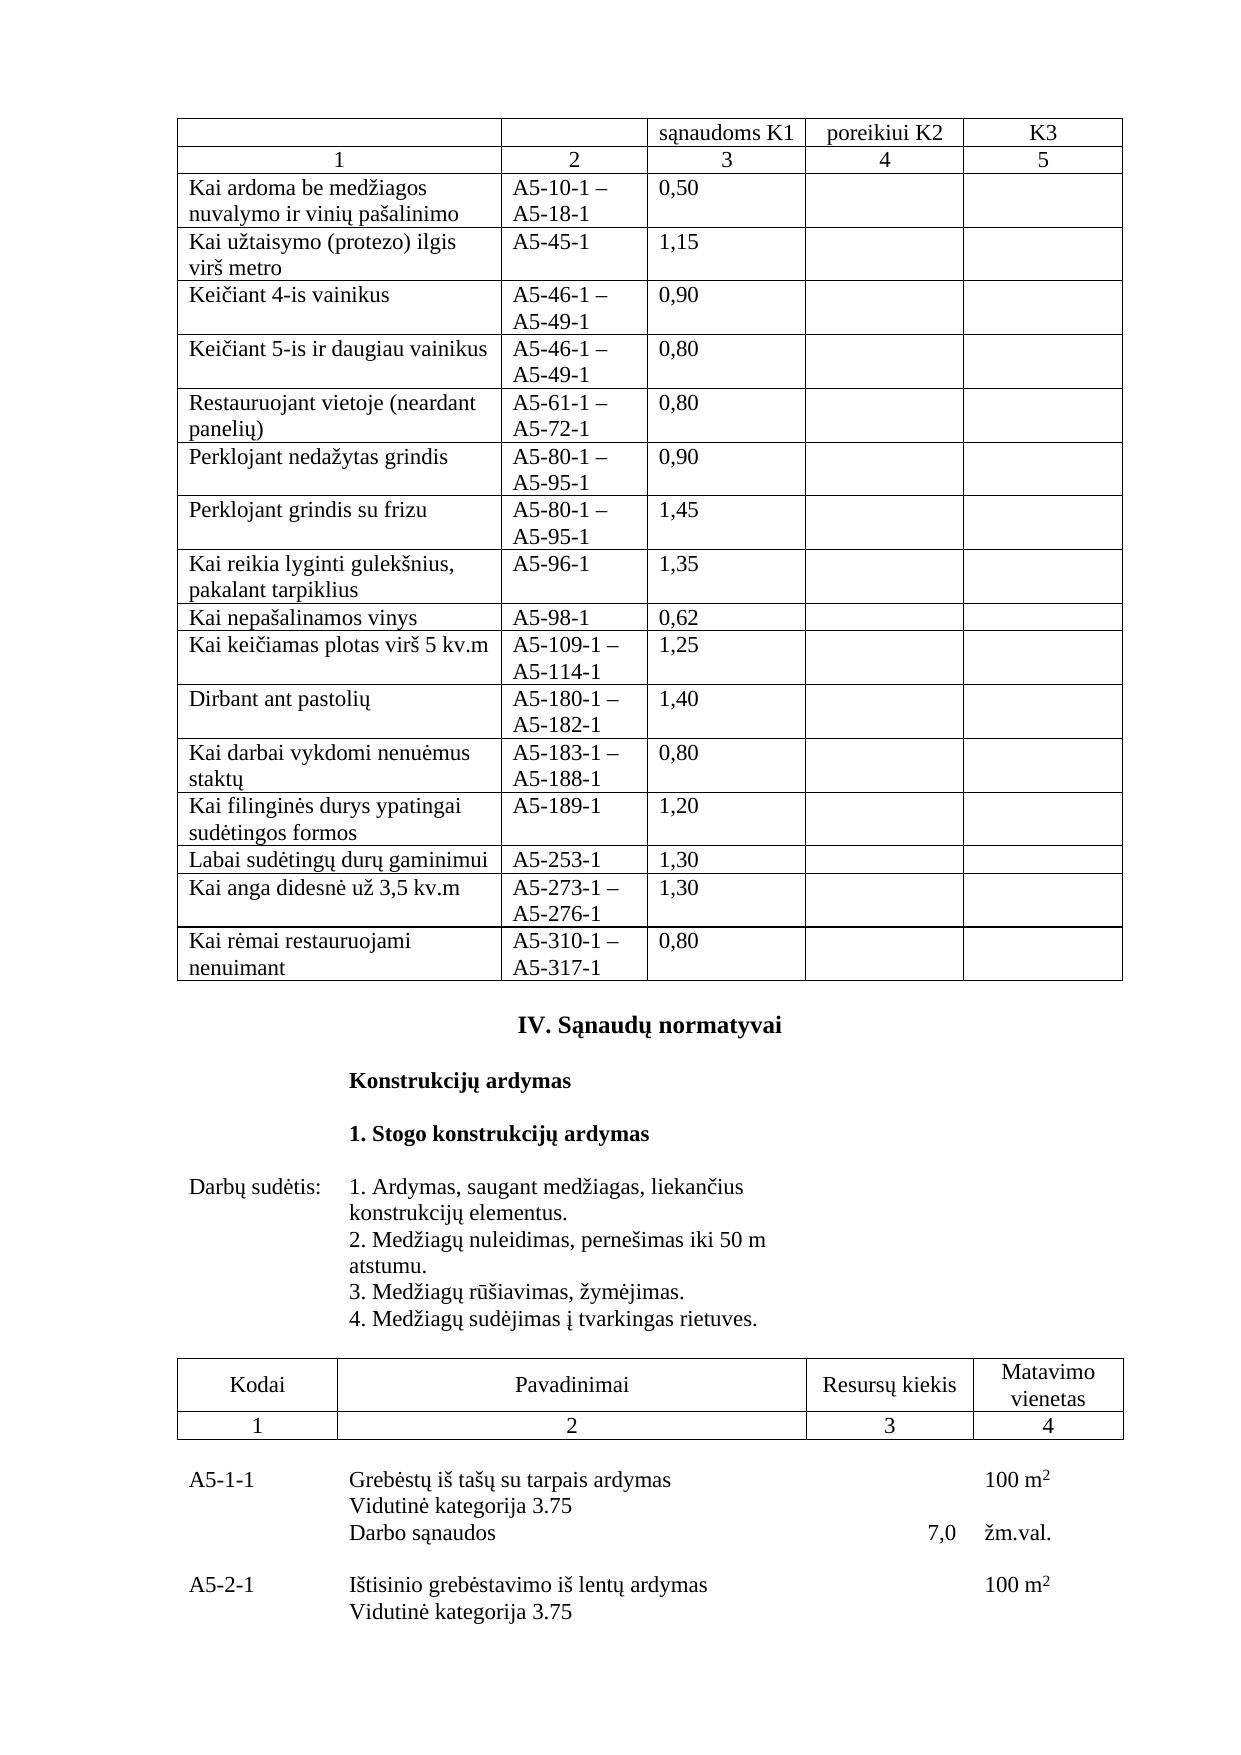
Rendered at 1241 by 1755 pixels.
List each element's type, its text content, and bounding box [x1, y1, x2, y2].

table_cell Kai reikia lyginti gulekšnius, pakalant tarpiklius [178, 550, 501, 603]
table_cell [806, 604, 963, 630]
table_cell Kai ardoma be medžiagos nuvalymo ir vinių pašalinimo [178, 174, 501, 227]
table_cell A5-45-1 [502, 228, 647, 280]
table_cell žm.val. [973, 1519, 1123, 1545]
table_cell [338, 1147, 806, 1173]
table_cell A5-1-1 [177, 1466, 338, 1492]
table_cell Matavimo vienetas [974, 1359, 1123, 1411]
table_cell [177, 1545, 338, 1571]
table_cell 0,50 [648, 174, 805, 227]
table_cell 100 m2 [973, 1571, 1123, 1598]
table_cell [806, 1120, 973, 1147]
table_cell [806, 1598, 973, 1624]
table_cell 5 [964, 147, 1122, 173]
table_cell A5-310-1 – A5-317-1 [502, 928, 647, 980]
table_cell [964, 846, 1122, 873]
table_cell 3. Medžiagų rūšiavimas, žymėjimas. [338, 1278, 806, 1305]
table_cell [964, 874, 1122, 926]
table_cell A5-189-1 [502, 793, 647, 845]
table_cell 1,35 [648, 550, 805, 603]
table_cell 3 [807, 1412, 973, 1438]
table_cell [806, 1147, 973, 1173]
table_cell [973, 1226, 1123, 1278]
table_cell Kai užtaisymo (protezo) ilgis virš metro [178, 228, 501, 280]
table_cell [806, 335, 963, 388]
table_cell 1 [178, 147, 501, 173]
table_cell [177, 1226, 338, 1278]
table_cell [964, 281, 1122, 334]
table_cell [964, 228, 1122, 280]
table_cell [177, 1094, 338, 1120]
table_cell Perklojant grindis su frizu [178, 496, 501, 549]
table_cell 0,90 [648, 281, 805, 334]
table_cell 1,20 [648, 793, 805, 845]
table_cell [177, 1305, 338, 1331]
table_cell A5-46-1 – A5-49-1 [502, 335, 647, 388]
table_cell 1,25 [648, 631, 805, 684]
table_cell [964, 685, 1122, 738]
table_cell Dirbant ant pastolių [178, 685, 501, 738]
table_cell A5-96-1 [502, 550, 647, 603]
table_cell [973, 1492, 1123, 1519]
table_cell 1 [178, 1412, 337, 1438]
table_header Konstrukcijų ardymas [338, 1068, 806, 1094]
table_cell 2 [338, 1412, 806, 1438]
table_cell [973, 1331, 1123, 1357]
table_cell [973, 1598, 1123, 1624]
table_cell [177, 1120, 338, 1147]
table_cell A5-10-1 – A5-18-1 [502, 174, 647, 227]
table_cell Grebėstų iš tašų su tarpais ardymas [338, 1466, 806, 1492]
table_cell [964, 739, 1122, 792]
table_cell 2. Medžiagų nuleidimas, pernešimas iki 50 m atstumu. [338, 1226, 806, 1278]
table_cell [806, 1226, 973, 1278]
table_cell [973, 1094, 1123, 1120]
table_cell [964, 174, 1122, 227]
table_cell A5-180-1 – A5-182-1 [502, 685, 647, 738]
table_cell A5-273-1 – A5-276-1 [502, 874, 647, 926]
table_cell [964, 389, 1122, 442]
table_cell [973, 1278, 1123, 1305]
table_cell 3 [648, 147, 805, 173]
table_cell 1. Ardymas, saugant medžiagas, liekančius konstrukcijų elementus. [338, 1173, 806, 1226]
table_cell [806, 1545, 973, 1571]
table_cell Resursų kiekis [807, 1359, 973, 1411]
table_cell [177, 1331, 338, 1357]
table_cell [338, 1094, 806, 1120]
table_cell Vidutinė kategorija 3.75 [338, 1598, 806, 1624]
table_cell [806, 1571, 973, 1598]
table_cell [964, 550, 1122, 603]
table_cell A5-80-1 – A5-95-1 [502, 443, 647, 495]
table_cell [806, 1466, 973, 1492]
table_cell [338, 1545, 806, 1571]
table_cell A5-46-1 – A5-49-1 [502, 281, 647, 334]
table_cell 0,90 [648, 443, 805, 495]
table_cell Kai anga didesnė už 3,5 kv.m [178, 874, 501, 926]
table_cell [806, 1094, 973, 1120]
table_cell [177, 1519, 338, 1545]
table_cell 1,30 [648, 874, 805, 926]
table_cell Vidutinė kategorija 3.75 [338, 1492, 806, 1519]
table_header [806, 1068, 973, 1094]
table_cell A5-80-1 – A5-95-1 [502, 496, 647, 549]
table_cell Kai rėmai restauruojami nenuimant [178, 928, 501, 980]
table_cell [177, 1598, 338, 1624]
table_cell [806, 1305, 973, 1331]
table_cell Darbo sąnaudos [338, 1519, 806, 1545]
table_cell 4. Medžiagų sudėjimas į tvarkingas rietuves. [338, 1305, 806, 1331]
table_cell [806, 685, 963, 738]
table_cell [806, 228, 963, 280]
table_cell Kai filinginės durys ypatingai sudėtingos formos [178, 793, 501, 845]
table_cell [973, 1120, 1123, 1147]
table_cell [177, 1440, 338, 1466]
table_cell [806, 846, 963, 873]
table_cell 1,45 [648, 496, 805, 549]
table_cell Kai nepašalinamos vinys [178, 604, 501, 630]
table_cell [806, 1492, 973, 1519]
table_cell [964, 793, 1122, 845]
table_cell Pavadinimai [338, 1359, 806, 1411]
table_cell [177, 1492, 338, 1519]
table_cell [177, 1147, 338, 1173]
table_cell Keičiant 5-is ir daugiau vainikus [178, 335, 501, 388]
table_cell [964, 604, 1122, 630]
table_header [178, 119, 501, 146]
table_cell [806, 281, 963, 334]
table_cell K3 [964, 119, 1122, 146]
table_cell Perklojant nedažytas grindis [178, 443, 501, 495]
table_cell Kai keičiamas plotas virš 5 kv.m [178, 631, 501, 684]
table_cell A5-183-1 – A5-188-1 [502, 739, 647, 792]
table_cell Restauruojant vietoje (neardant panelių) [178, 389, 501, 442]
table_cell [973, 1305, 1123, 1331]
table_cell Kodai [178, 1359, 337, 1411]
table_cell [806, 928, 963, 980]
table_cell A5-109-1 – A5-114-1 [502, 631, 647, 684]
table_cell [964, 496, 1122, 549]
table_cell [338, 1331, 806, 1357]
table_cell [964, 928, 1122, 980]
table_cell A5-253-1 [502, 846, 647, 873]
table_cell 100 m2 [973, 1466, 1123, 1492]
table_cell 2 [502, 147, 647, 173]
table_cell 1,15 [648, 228, 805, 280]
table_cell [973, 1440, 1123, 1466]
table_cell [964, 335, 1122, 388]
table_cell Kai darbai vykdomi nenuėmus staktų [178, 739, 501, 792]
table_cell [806, 793, 963, 845]
table_cell [806, 874, 963, 926]
table_cell [806, 443, 963, 495]
table_cell [806, 1278, 973, 1305]
table_cell [964, 443, 1122, 495]
table_cell 4 [806, 147, 963, 173]
table_cell sąnaudoms K1 [648, 119, 805, 146]
table_cell [973, 1545, 1123, 1571]
table_cell [964, 631, 1122, 684]
table_cell Darbų sudėtis: [177, 1173, 338, 1226]
table_cell [338, 1440, 806, 1466]
text IV. Sąnaudų normatyvai [177, 1010, 1122, 1039]
table_cell [806, 1440, 973, 1466]
table_cell 1,30 [648, 846, 805, 873]
table_cell 0,80 [648, 335, 805, 388]
table_cell poreikiui K2 [806, 119, 963, 146]
table_cell A5-61-1 – A5-72-1 [502, 389, 647, 442]
table_cell 0,80 [648, 928, 805, 980]
table_cell [806, 389, 963, 442]
table_cell [806, 739, 963, 792]
table_cell [806, 550, 963, 603]
table_cell 1,40 [648, 685, 805, 738]
table_cell [806, 1173, 973, 1226]
table_cell A5-2-1 [177, 1571, 338, 1598]
table_cell [806, 1331, 973, 1357]
table_cell 0,62 [648, 604, 805, 630]
table_header [177, 1068, 338, 1094]
table_header [973, 1068, 1123, 1094]
table_cell Labai sudėtingų durų gaminimui [178, 846, 501, 873]
table_cell Keičiant 4-is vainikus [178, 281, 501, 334]
table_cell 0,80 [648, 739, 805, 792]
table_cell [806, 631, 963, 684]
table_cell [806, 496, 963, 549]
table_cell [806, 174, 963, 227]
table_cell 1. Stogo konstrukcijų ardymas [338, 1120, 806, 1147]
table_cell [973, 1173, 1123, 1226]
table_cell A5-98-1 [502, 604, 647, 630]
table_cell Ištisinio grebėstavimo iš lentų ardymas [338, 1571, 806, 1598]
table_cell 4 [974, 1412, 1123, 1438]
table_cell 0,80 [648, 389, 805, 442]
table_cell [973, 1147, 1123, 1173]
table_header [502, 119, 647, 146]
table_cell [177, 1278, 338, 1305]
table_cell 7,0 [806, 1519, 973, 1545]
